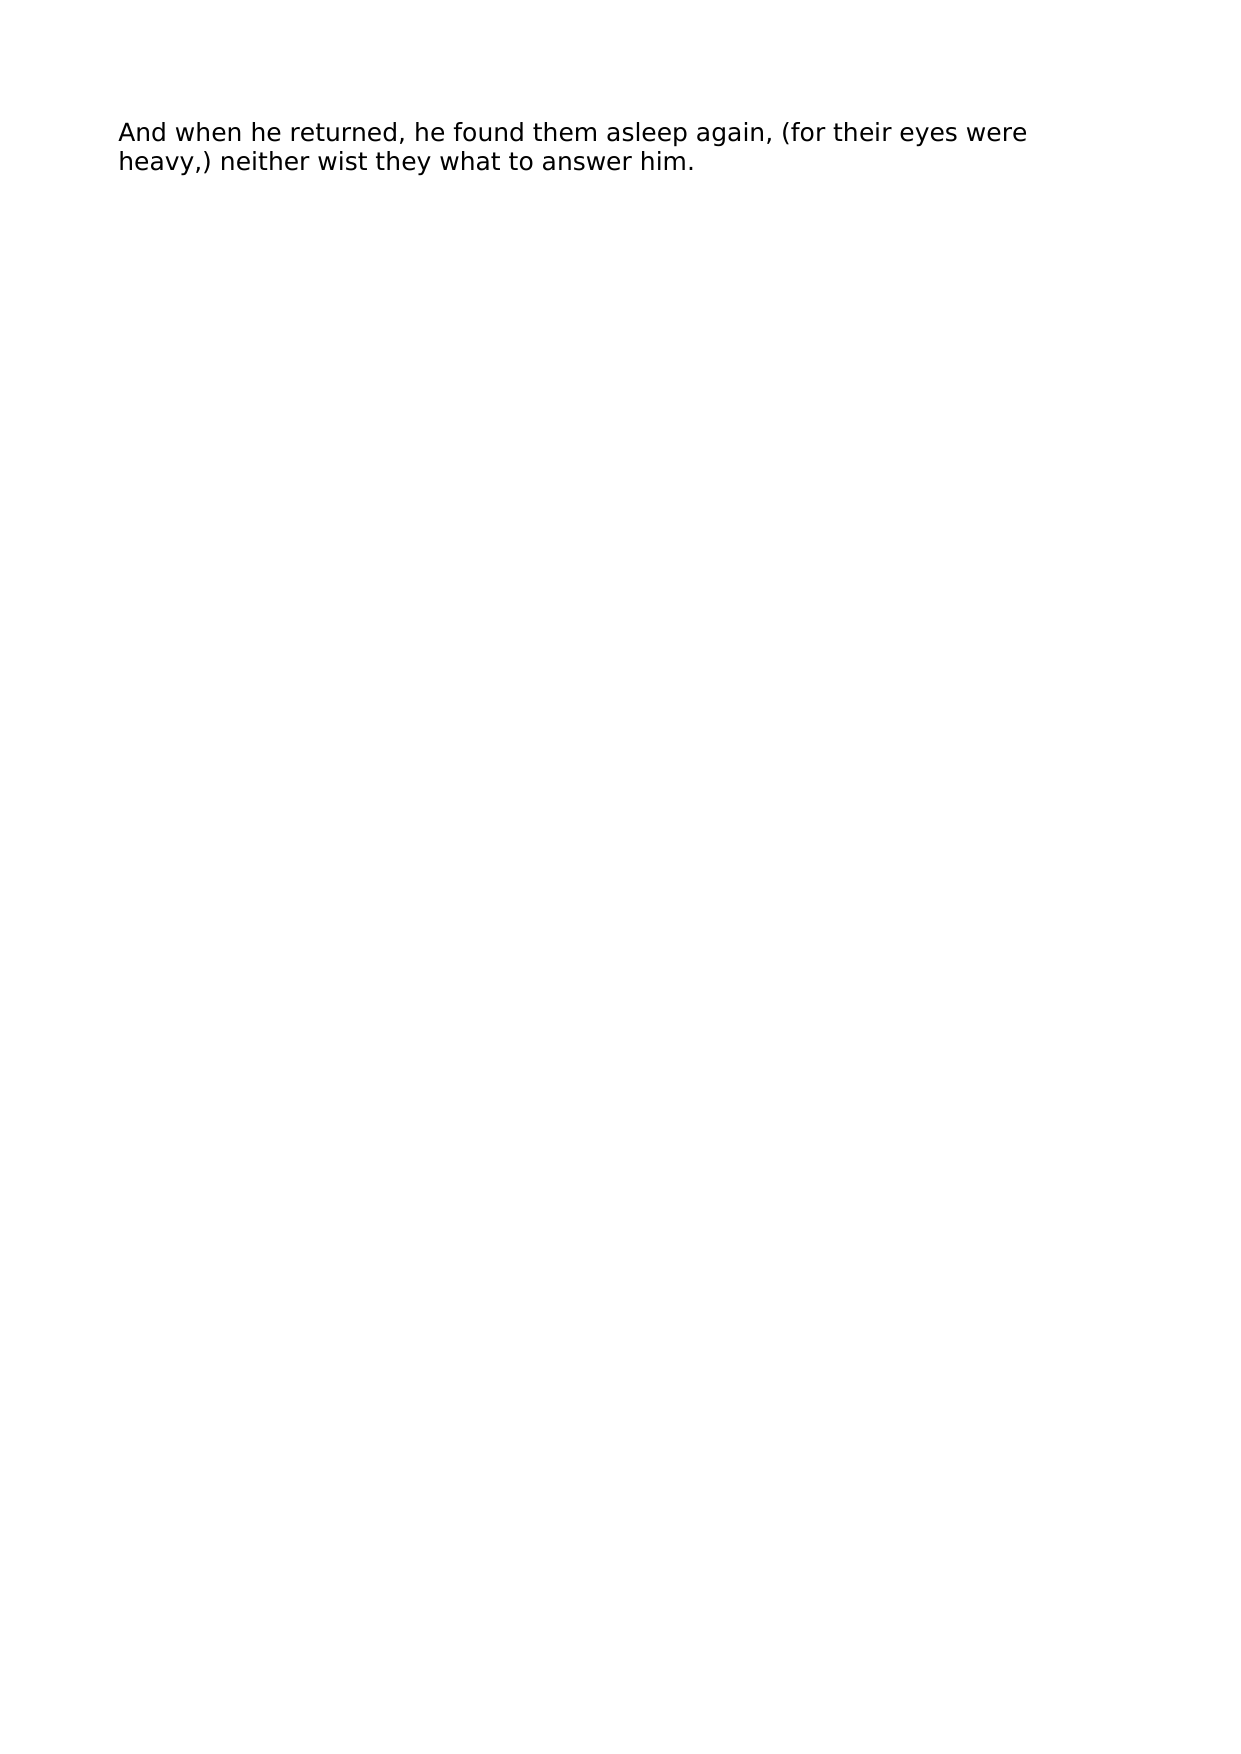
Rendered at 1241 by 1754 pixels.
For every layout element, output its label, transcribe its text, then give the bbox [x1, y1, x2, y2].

text And when he returned, he found them asleep again, (for their eyes were heavy,) neither wist they what to answer him. [118, 118, 1122, 176]
